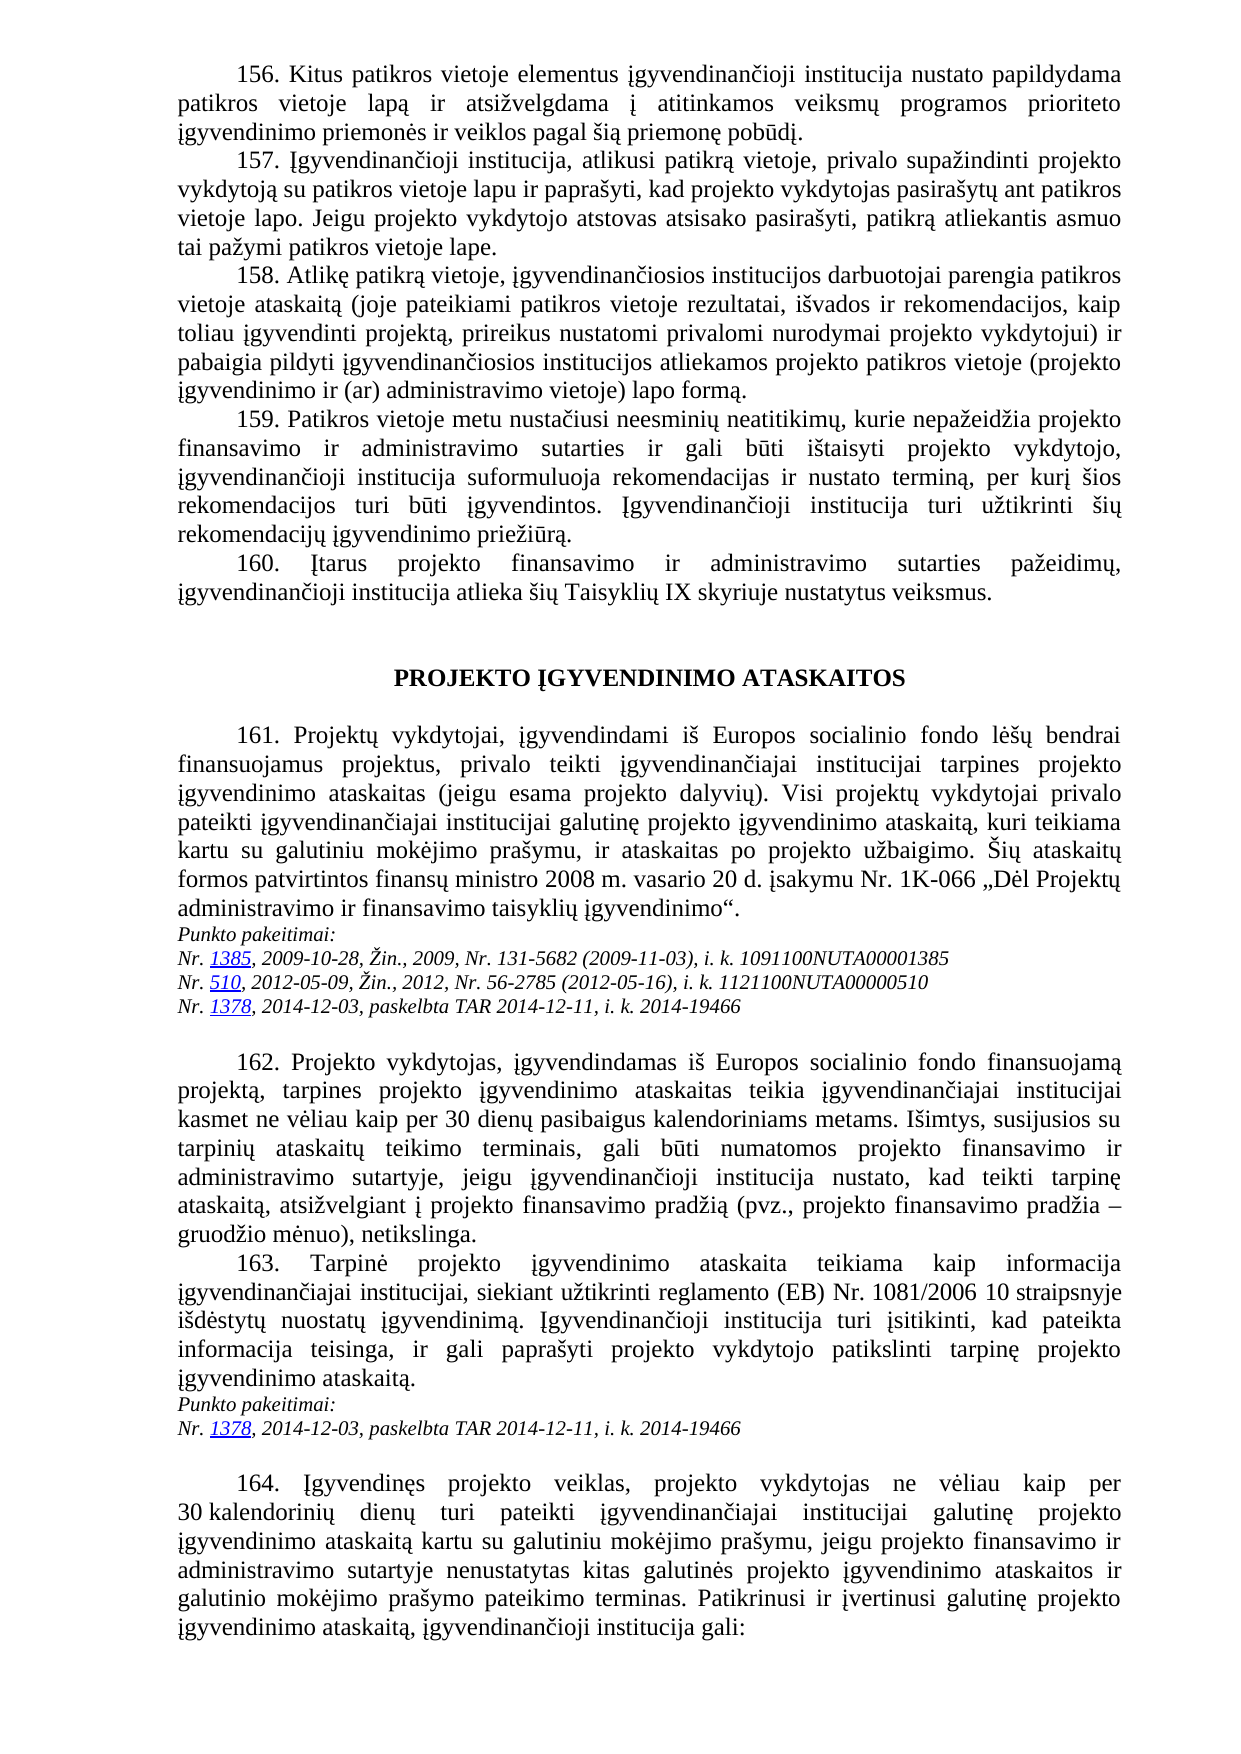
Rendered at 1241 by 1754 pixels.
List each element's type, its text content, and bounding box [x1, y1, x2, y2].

text 162. Projekto vykdytojas, įgyvendindamas iš Europos socialinio fondo finansuojamą projektą, tarpines projekto įgyvendinimo ataskaitas teikia įgyvendinančiajai institucijai kasmet ne vėliau kaip per 30 dienų pasibaigus kalendoriniams metams. Išimtys, susijusios su tarpinių ataskaitų teikimo terminais, gali būti numatomos projekto finansavimo ir administravimo sutartyje, jeigu įgyvendinančioji institucija nustato, kad teikti tarpinę ataskaitą, atsižvelgiant į projekto finansavimo pradžią (pvz., projekto finansavimo pradžia – gruodžio mėnuo), netikslinga. [177, 1047, 1122, 1248]
text Nr. 510, 2012-05-09, Žin., 2012, Nr. 56-2785 (2012-05-16), i. k. 1121100NUTA00000510 [177, 970, 1122, 994]
text 156. Kitus patikros vietoje elementus įgyvendinančioji institucija nustato papildydama patikros vietoje lapą ir atsižvelgdama į atitinkamos veiksmų programos prioriteto įgyvendinimo priemonės ir veiklos pagal šią priemonę pobūdį. [177, 59, 1122, 145]
text Nr. 1378, 2014-12-03, paskelbta TAR 2014-12-11, i. k. 2014-19466 [177, 1416, 1122, 1440]
text Nr. 1385, 2009-10-28, Žin., 2009, Nr. 131-5682 (2009-11-03), i. k. 1091100NUTA00001385 [177, 946, 1122, 970]
text 163. Tarpinė projekto įgyvendinimo ataskaita teikiama kaip informacija įgyvendinančiajai institucijai, siekiant užtikrinti reglamento (EB) Nr. 1081/2006 10 straipsnyje išdėstytų nuostatų įgyvendinimą. Įgyvendinančioji institucija turi įsitikinti, kad pateikta informacija teisinga, ir gali paprašyti projekto vykdytojo patikslinti tarpinę projekto įgyvendinimo ataskaitą. [177, 1248, 1122, 1392]
text Punkto pakeitimai: [177, 1392, 1122, 1416]
text 160. Įtarus projekto finansavimo ir administravimo sutarties pažeidimų, įgyvendinančioji institucija atlieka šių Taisyklių IX skyriuje nustatytus veiksmus. [177, 548, 1122, 605]
text 158. Atlikę patikrą vietoje, įgyvendinančiosios institucijos darbuotojai parengia patikros vietoje ataskaitą (joje pateikiami patikros vietoje rezultatai, išvados ir rekomendacijos, kaip toliau įgyvendinti projektą, prireikus nustatomi privalomi nurodymai projekto vykdytojui) ir pabaigia pildyti įgyvendinančiosios institucijos atliekamos projekto patikros vietoje (projekto įgyvendinimo ir (ar) administravimo vietoje) lapo formą. [177, 260, 1122, 404]
text Nr. 1378, 2014-12-03, paskelbta TAR 2014-12-11, i. k. 2014-19466 [177, 994, 1122, 1018]
text 157. Įgyvendinančioji institucija, atlikusi patikrą vietoje, privalo supažindinti projekto vykdytoją su patikros vietoje lapu ir paprašyti, kad projekto vykdytojas pasirašytų ant patikros vietoje lapo. Jeigu projekto vykdytojo atstovas atsisako pasirašyti, patikrą atliekantis asmuo tai pažymi patikros vietoje lape. [177, 145, 1122, 260]
text 164. Įgyvendinęs projekto veiklas, projekto vykdytojas ne vėliau kaip per 30 kalendorinių dienų turi pateikti įgyvendinančiajai institucijai galutinę projekto įgyvendinimo ataskaitą kartu su galutiniu mokėjimo prašymu, jeigu projekto finansavimo ir administravimo sutartyje nenustatytas kitas galutinės projekto įgyvendinimo ataskaitos ir galutinio mokėjimo prašymo pateikimo terminas. Patikrinusi ir įvertinusi galutinę projekto įgyvendinimo ataskaitą, įgyvendinančioji institucija gali: [177, 1468, 1122, 1641]
text PROJEKTo ĮGYVENDINIMO ATASKAITOS [177, 663, 1122, 692]
text 159. Patikros vietoje metu nustačiusi neesminių neatitikimų, kurie nepažeidžia projekto finansavimo ir administravimo sutarties ir gali būti ištaisyti projekto vykdytojo, įgyvendinančioji institucija suformuluoja rekomendacijas ir nustato terminą, per kurį šios rekomendacijos turi būti įgyvendintos. Įgyvendinančioji institucija turi užtikrinti šių rekomendacijų įgyvendinimo priežiūrą. [177, 404, 1122, 548]
text 161. Projektų vykdytojai, įgyvendindami iš Europos socialinio fondo lėšų bendrai finansuojamus projektus, privalo teikti įgyvendinančiajai institucijai tarpines projekto įgyvendinimo ataskaitas (jeigu esama projekto dalyvių). Visi projektų vykdytojai privalo pateikti įgyvendinančiajai institucijai galutinę projekto įgyvendinimo ataskaitą, kuri teikiama kartu su galutiniu mokėjimo prašymu, ir ataskaitas po projekto užbaigimo. Šių ataskaitų formos patvirtintos finansų ministro 2008 m. vasario 20 d. įsakymu Nr. 1K-066 „Dėl Projektų administravimo ir finansavimo taisyklių įgyvendinimo“. [177, 720, 1122, 922]
text Punkto pakeitimai: [177, 922, 1122, 946]
